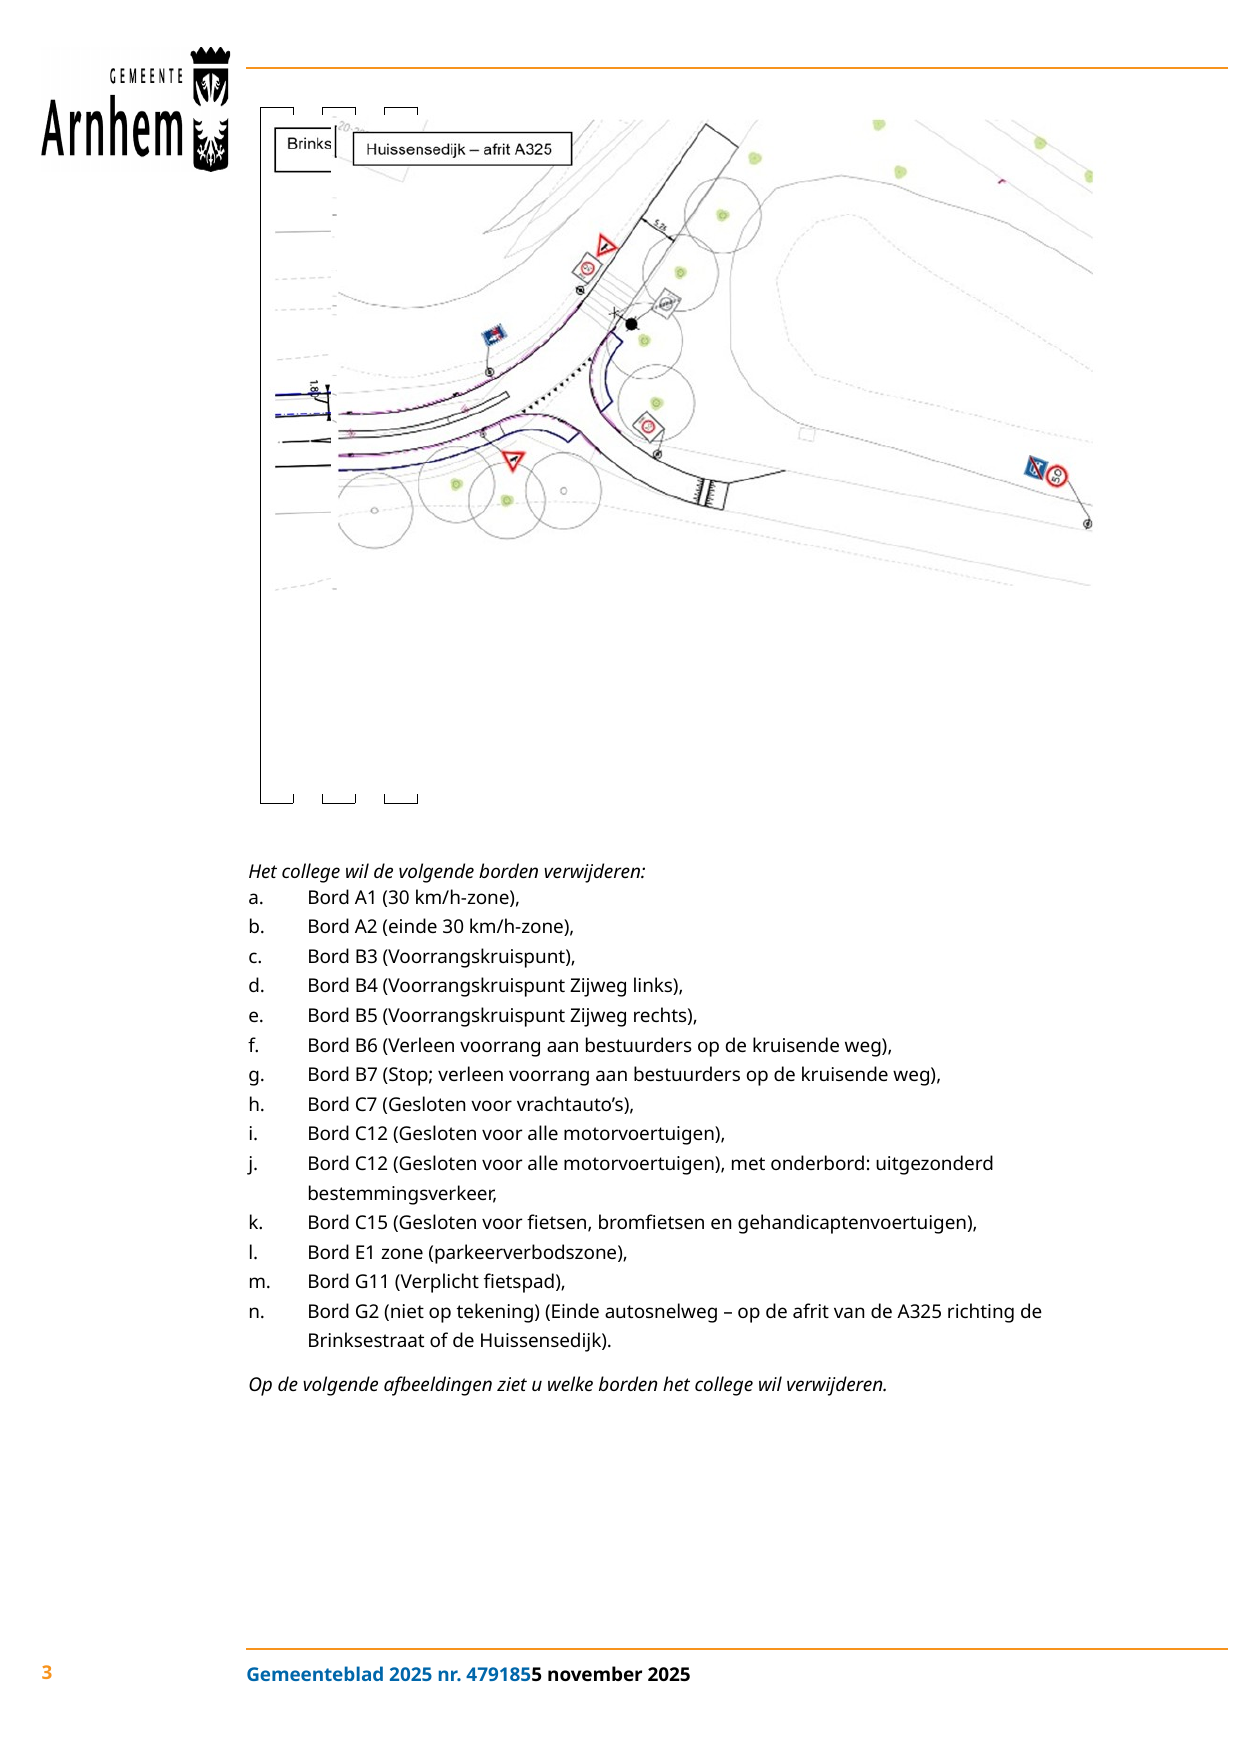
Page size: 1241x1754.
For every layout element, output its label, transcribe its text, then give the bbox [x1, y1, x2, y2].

list Bord G2 (niet op tekening) (Einde autosnelweg – op de afrit van de A325 richting de Brinksestraat of de Huissensedijk). [248, 1298, 1152, 1353]
list Bord B6 (Verleen voorrang aan bestuurders op de kruisende weg), [248, 1032, 1152, 1058]
text Op de volgende afbeeldingen ziet u welke borden het college wil verwijderen. [248, 1371, 1152, 1397]
list Bord E1 zone (parkeerverbodszone), [248, 1239, 1152, 1265]
text Het college wil de volgende borden verwijderen: [248, 858, 1152, 884]
list Bord B4 (Voorrangskruispunt Zijweg links), [248, 973, 1152, 998]
list Bord C7 (Gesloten voor vrachtauto’s), [248, 1091, 1152, 1117]
list Bord B3 (Voorrangskruispunt), [248, 943, 1152, 969]
list Bord A2 (einde 30 km/h-zone), [248, 913, 1152, 939]
picture [268, 115, 1240, 794]
list Bord C12 (Gesloten voor alle motorvoertuigen), met onderbord: uitgezonderd bestemmingsverkeer, [248, 1150, 1152, 1206]
list Bord C12 (Gesloten voor alle motorvoertuigen), [248, 1121, 1152, 1146]
list Bord C15 (Gesloten voor fietsen, bromfietsen en gehandicaptenvoertuigen), [248, 1209, 1152, 1235]
list Bord A1 (30 km/h-zone), [248, 884, 1152, 910]
list Bord G11 (Verplicht fietspad), [248, 1268, 1152, 1294]
picture [41, 47, 231, 172]
list Bord B5 (Voorrangskruispunt Zijweg rechts), [248, 1002, 1152, 1028]
list Bord B7 (Stop; verleen voorrang aan bestuurders op de kruisende weg), [248, 1061, 1152, 1087]
